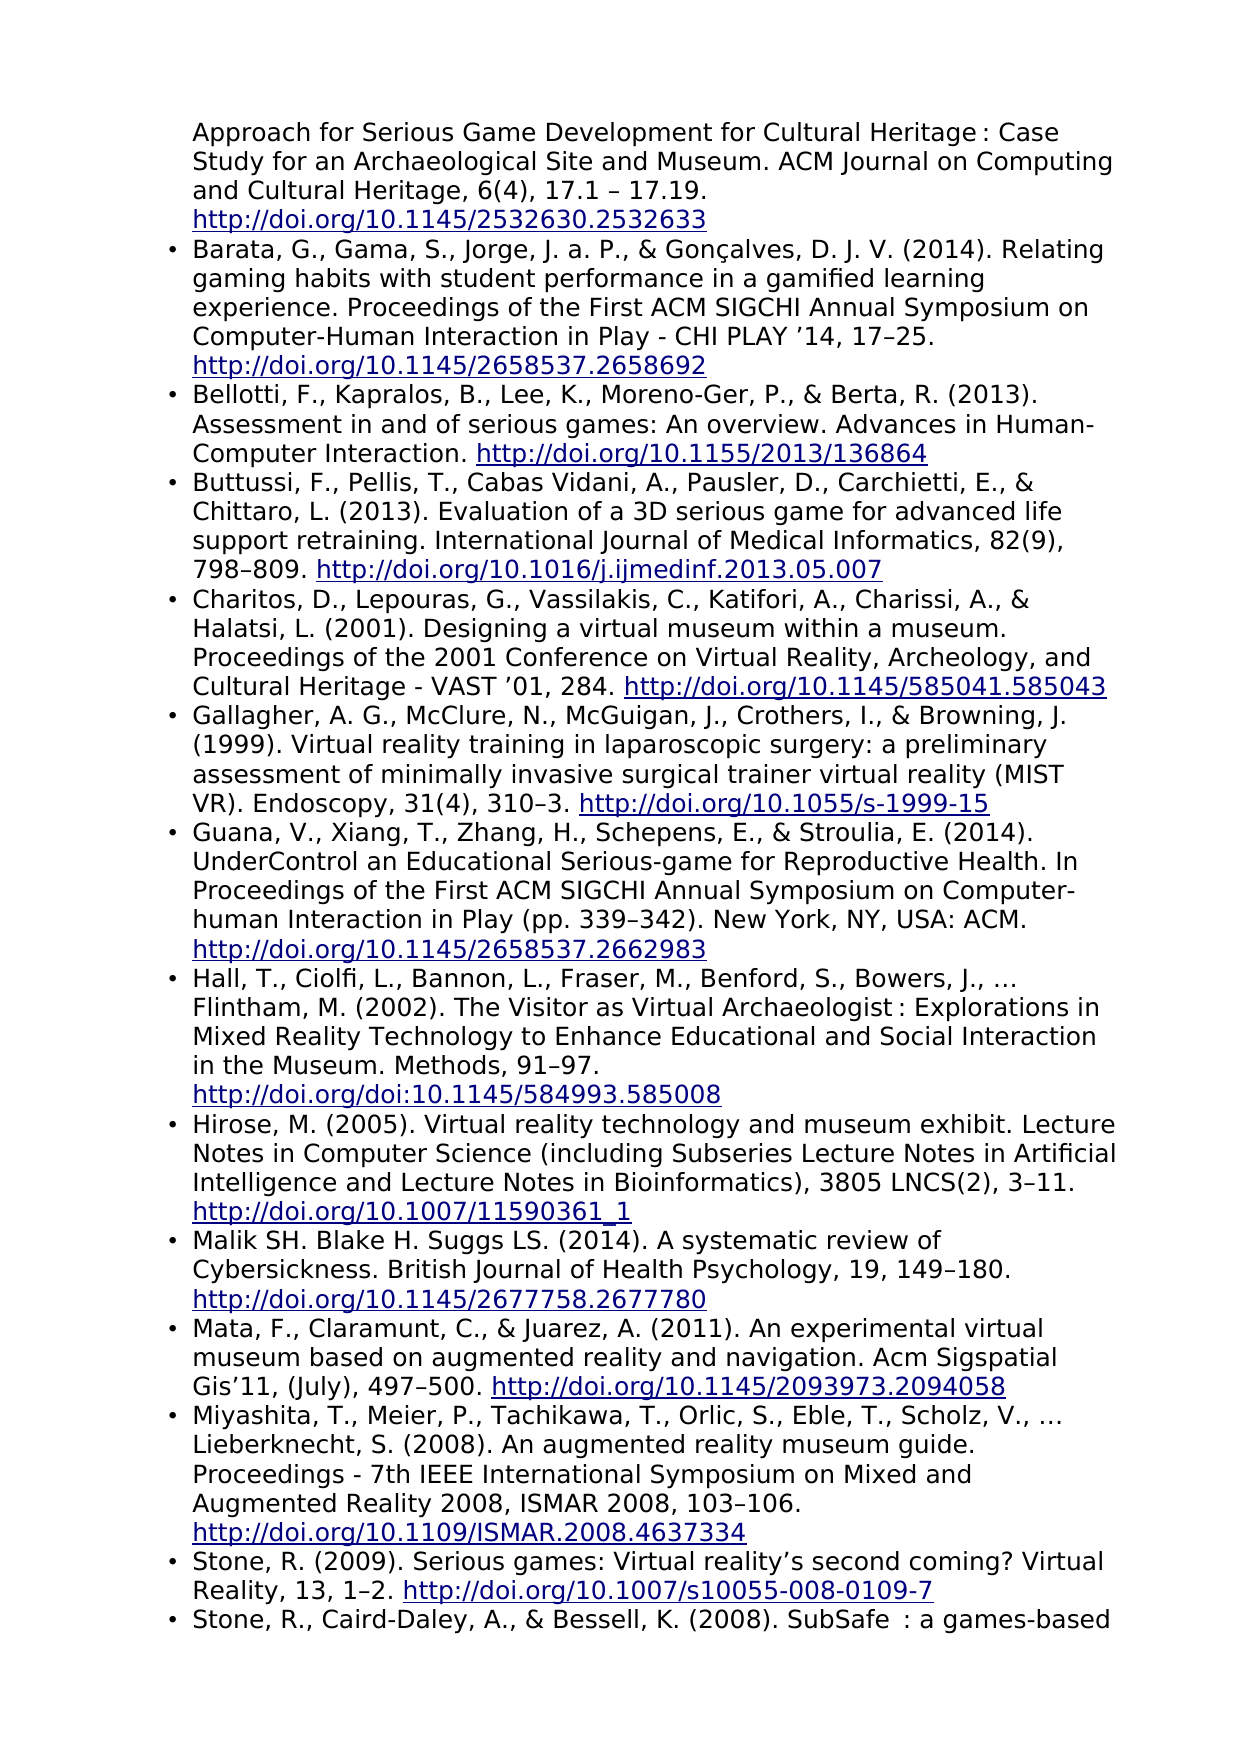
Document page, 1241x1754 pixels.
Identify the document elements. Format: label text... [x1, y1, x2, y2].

list Buttussi, F., Pellis, T., Cabas Vidani, A., Pausler, D., Carchietti, E., & Chittaro, L. (2013). Evaluation of a 3D serious game for advanced life support retraining. International Journal of Medical Informatics, 82(9), 798–809. http://doi.org/10.1016/j.ijmedinf.2013.05.007 [177, 468, 1122, 585]
list Miyashita, T., Meier, P., Tachikawa, T., Orlic, S., Eble, T., Scholz, V., … Lieberknecht, S. (2008). An augmented reality museum guide. Proceedings - 7th IEEE International Symposium on Mixed and Augmented Reality 2008, ISMAR 2008, 103–106. http://doi.org/10.1109/ISMAR.2008.4637334 [177, 1401, 1122, 1547]
list Malik SH. Blake H. Suggs LS. (2014). A systematic review of Cybersickness. British Journal of Health Psychology, 19, 149–180. http://doi.org/10.1145/2677758.2677780 [177, 1226, 1122, 1314]
list Hall, T., Ciolfi, L., Bannon, L., Fraser, M., Benford, S., Bowers, J., … Flintham, M. (2002). The Visitor as Virtual Archaeologist : Explorations in Mixed Reality Technology to Enhance Educational and Social Interaction in the Museum. Methods, 91–97. http://doi.org/doi:10.1145/584993.585008 [177, 964, 1122, 1110]
list Stone, R. (2009). Serious games: Virtual reality’s second coming? Virtual Reality, 13, 1–2. http://doi.org/10.1007/s10055-008-0109-7 [177, 1547, 1122, 1606]
list Guana, V., Xiang, T., Zhang, H., Schepens, E., & Stroulia, E. (2014). UnderControl an Educational Serious-game for Reproductive Health. In Proceedings of the First ACM SIGCHI Annual Symposium on Computer-human Interaction in Play (pp. 339–342). New York, NY, USA: ACM. http://doi.org/10.1145/2658537.2662983 [177, 818, 1122, 964]
list Hirose, M. (2005). Virtual reality technology and museum exhibit. Lecture Notes in Computer Science (including Subseries Lecture Notes in Artificial Intelligence and Lecture Notes in Bioinformatics), 3805 LNCS(2), 3–11. http://doi.org/10.1007/11590361_1 [177, 1110, 1122, 1226]
list Stone, R., Caird-Daley, A., & Bessell, K. (2008). SubSafe : a games-based [177, 1606, 1122, 1635]
list Charitos, D., Lepouras, G., Vassilakis, C., Katifori, A., Charissi, A., & Halatsi, L. (2001). Designing a virtual museum within a museum. Proceedings of the 2001 Conference on Virtual Reality, Archeology, and Cultural Heritage - VAST ’01, 284. http://doi.org/10.1145/585041.585043 [177, 585, 1122, 701]
list Barata, G., Gama, S., Jorge, J. a. P., & Gonçalves, D. J. V. (2014). Relating gaming habits with student performance in a gamified learning experience. Proceedings of the First ACM SIGCHI Annual Symposium on Computer-Human Interaction in Play - CHI PLAY ’14, 17–25. http://doi.org/10.1145/2658537.2658692 [177, 235, 1122, 381]
list Bellotti, F., Kapralos, B., Lee, K., Moreno-Ger, P., & Berta, R. (2013). Assessment in and of serious games: An overview. Advances in Human-Computer Interaction. http://doi.org/10.1155/2013/136864 [177, 381, 1122, 468]
list Approach for Serious Game Development for Cultural Heritage : Case Study for an Archaeological Site and Museum. ACM Journal on Computing and Cultural Heritage, 6(4), 17.1 – 17.19. http://doi.org/10.1145/2532630.2532633 [177, 118, 1122, 235]
list Mata, F., Claramunt, C., & Juarez, A. (2011). An experimental virtual museum based on augmented reality and navigation. Acm Sigspatial Gis’11, (July), 497–500. http://doi.org/10.1145/2093973.2094058 [177, 1314, 1122, 1401]
list Gallagher, A. G., McClure, N., McGuigan, J., Crothers, I., & Browning, J. (1999). Virtual reality training in laparoscopic surgery: a preliminary assessment of minimally invasive surgical trainer virtual reality (MIST VR). Endoscopy, 31(4), 310–3. http://doi.org/10.1055/s-1999-15 [177, 701, 1122, 818]
